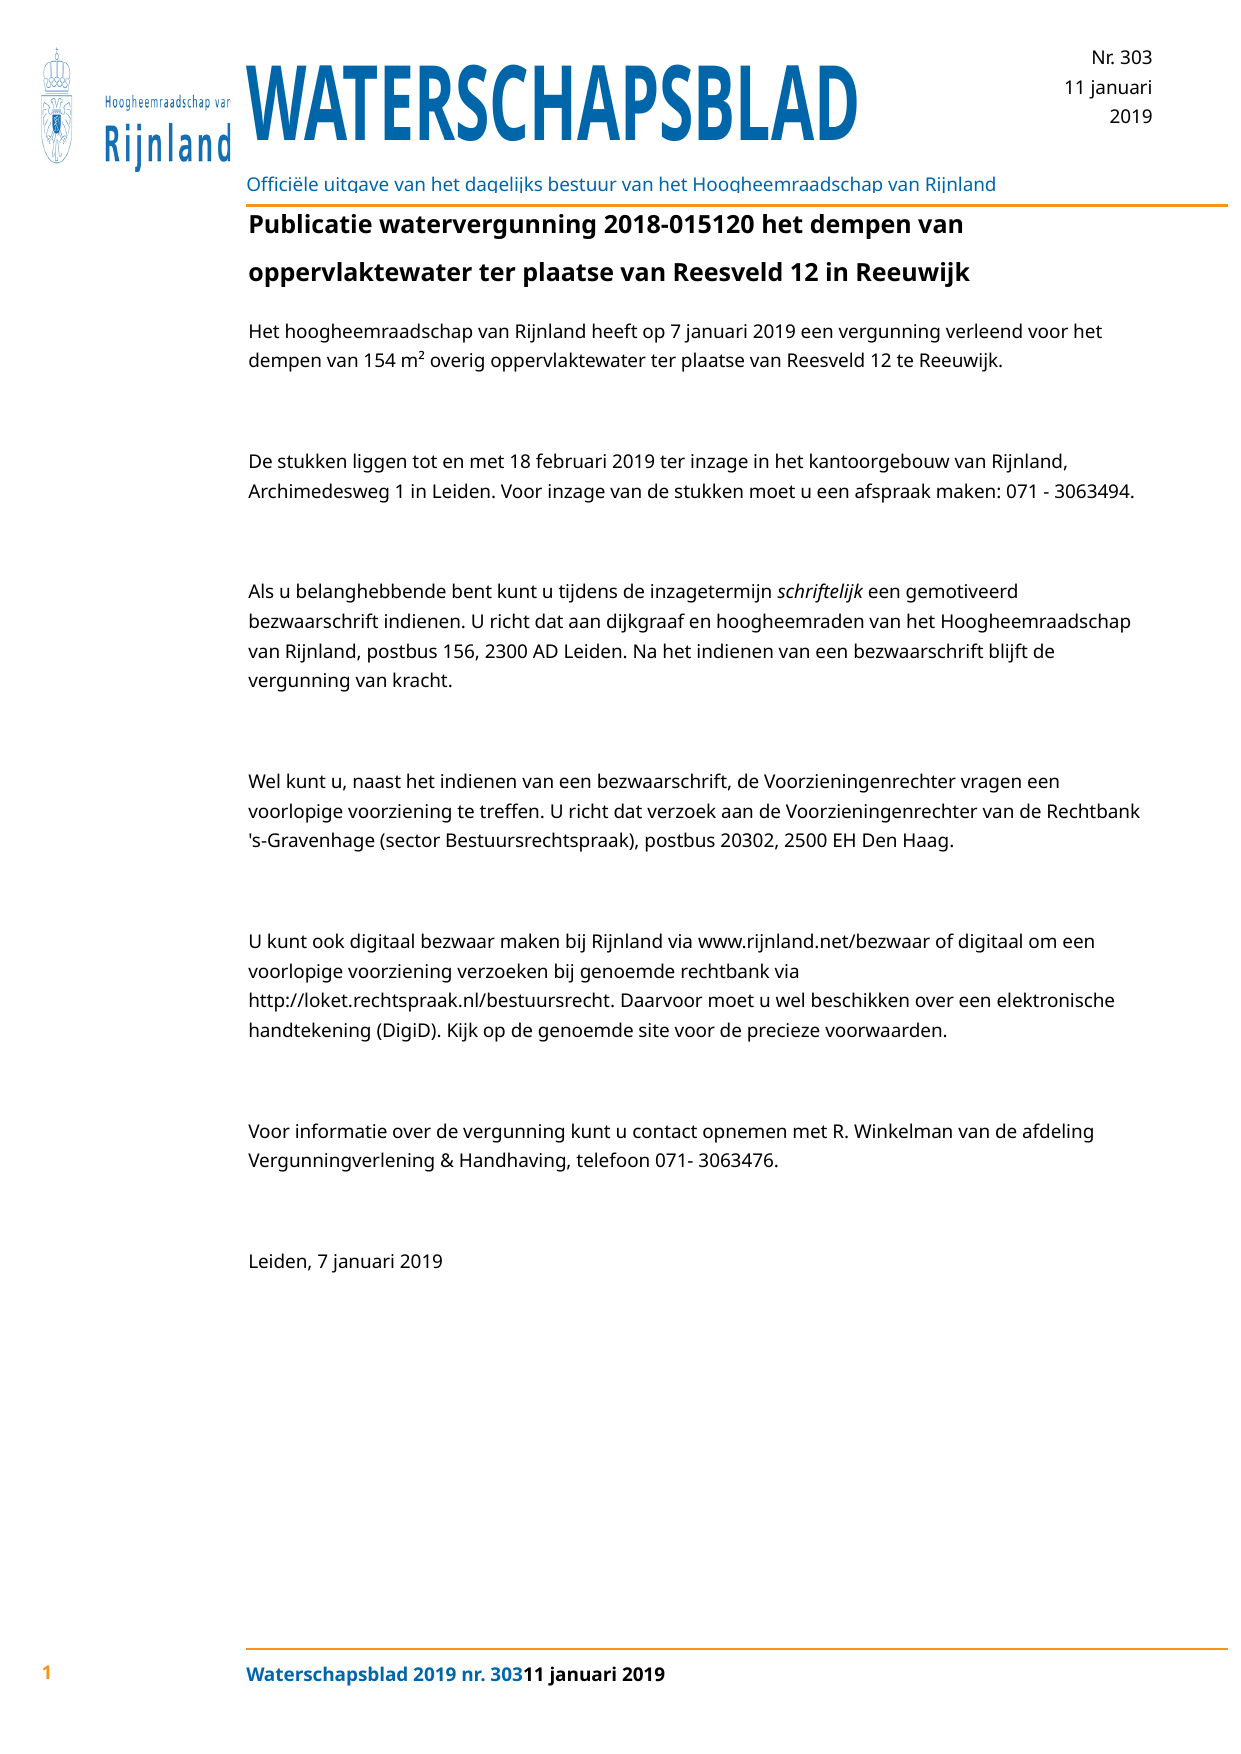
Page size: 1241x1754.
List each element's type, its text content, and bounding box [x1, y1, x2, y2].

text Het hoogheemraadschap van Rijnland heeft op 7 januari 2019 een vergunning verleend voor het dempen van 154 m² overig oppervlaktewater ter plaatse van Reesveld 12 te Reeuwijk. [248, 318, 1152, 373]
text De stukken liggen tot en met 18 februari 2019 ter inzage in het kantoorgebouw van Rijnland, Archimedesweg 1 in Leiden. Voor inzage van de stukken moet u een afspraak maken: 071 - 3063494. [248, 448, 1152, 504]
text Voor informatie over de vergunning kunt u contact opnemen met R. Winkelman van de afdeling Vergunningverlening & Handhaving, telefoon 071- 3063476. [248, 1118, 1152, 1173]
text Wel kunt u, naast het indienen van een bezwaarschrift, de Voorzieningenrechter vragen een voorlopige voorziening te treffen. U richt dat verzoek aan de Voorzieningenrechter van de Rechtbank 's-Gravenhage (sector Bestuursrechtspraak), postbus 20302, 2500 EH Den Haag. [248, 768, 1152, 853]
picture [41, 47, 231, 172]
text Publicatie watervergunning 2018-015120 het dempen van oppervlaktewater ter plaatse van Reesveld 12 in Reeuwijk [248, 207, 1152, 288]
text U kunt ook digitaal bezwaar maken bij Rijnland via www.rijnland.net/bezwaar of digitaal om een voorlopige voorziening verzoeken bij genoemde rechtbank via http://loket.rechtspraak.nl/bestuursrecht. Daarvoor moet u wel beschikken over een elektronische handtekening (DigiD). Kijk op de genoemde site voor de precieze voorwaarden. [248, 928, 1152, 1043]
text Leiden, 7 januari 2019 [248, 1248, 1152, 1274]
text Als u belanghebbende bent kunt u tijdens de inzagetermijn schriftelijk een gemotiveerd bezwaarschrift indienen. U richt dat aan dijkgraaf en hoogheemraden van het Hoogheemraadschap van Rijnland, postbus 156, 2300 AD Leiden. Na het indienen van een bezwaarschrift blijft de vergunning van kracht. [248, 579, 1152, 693]
